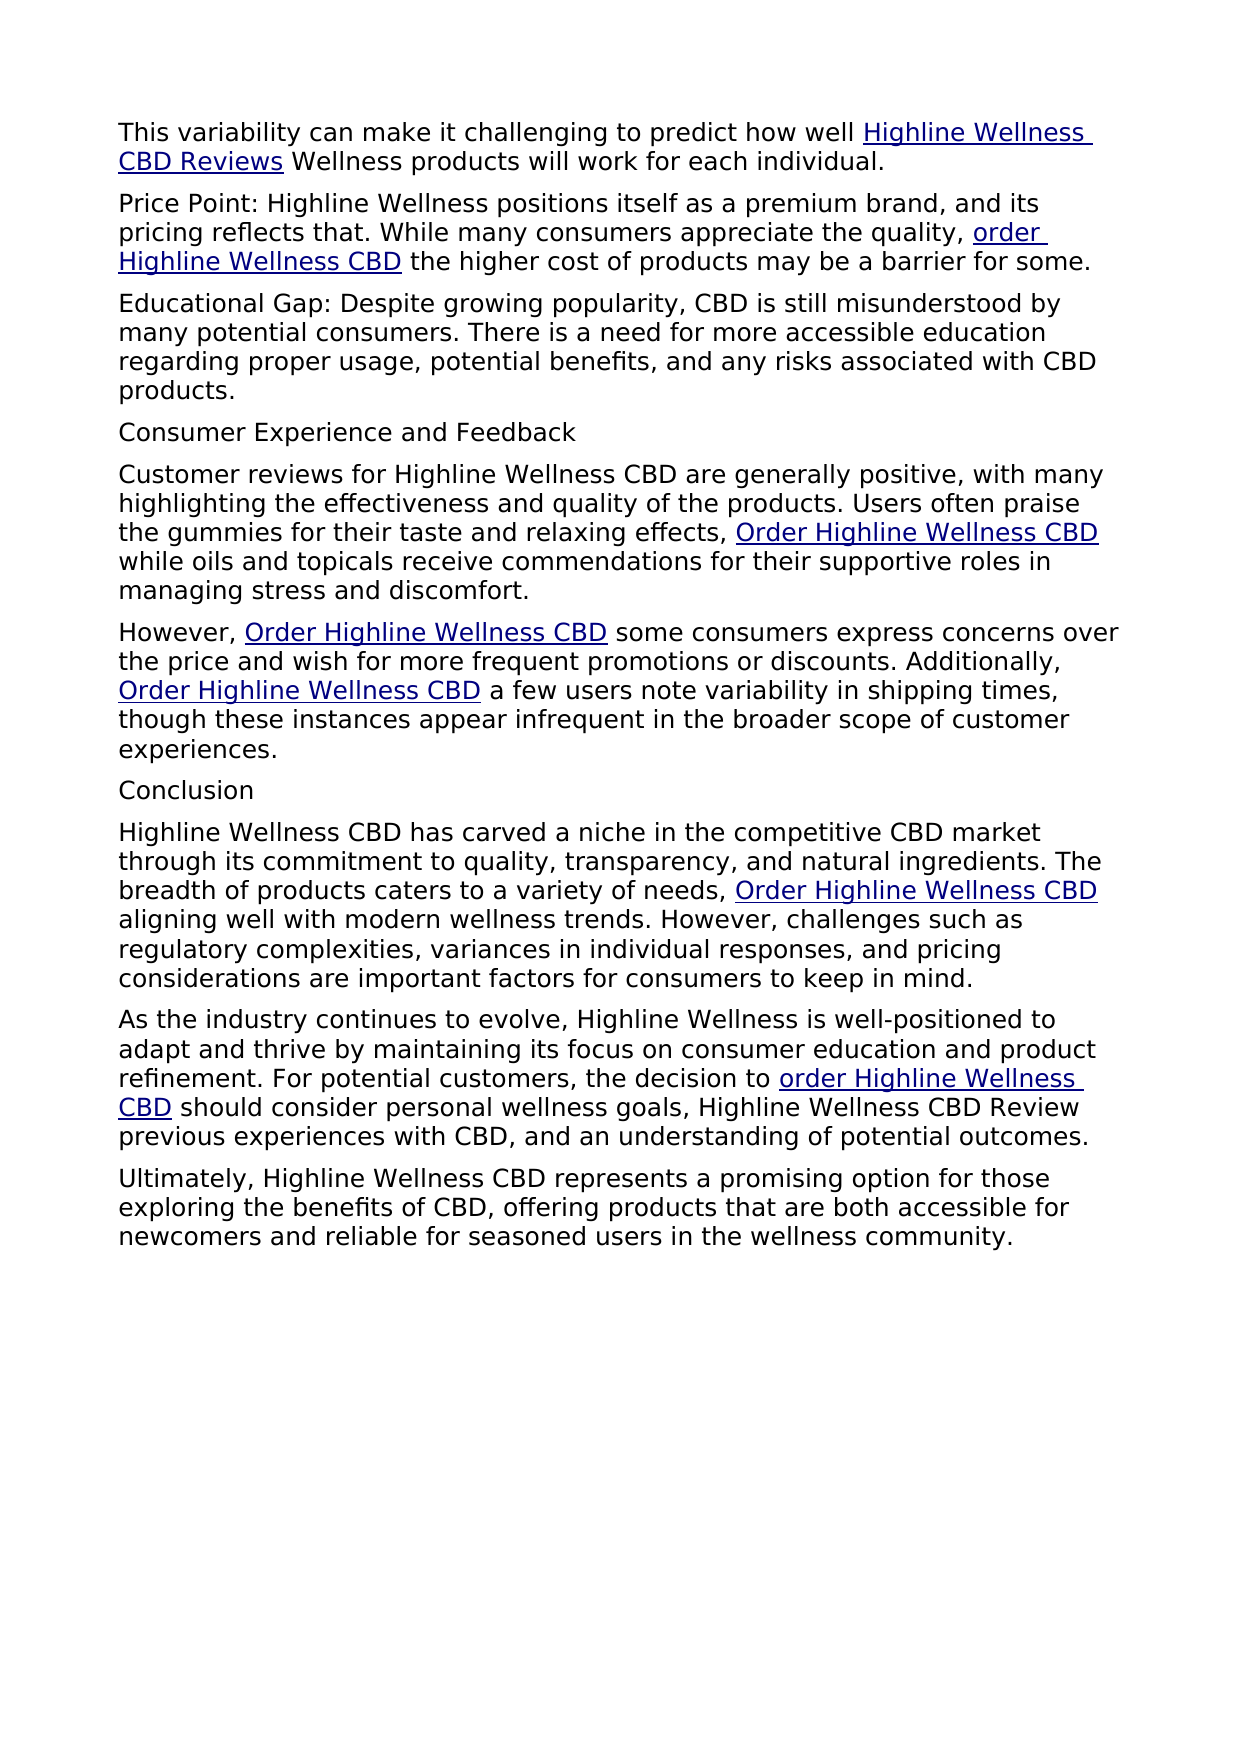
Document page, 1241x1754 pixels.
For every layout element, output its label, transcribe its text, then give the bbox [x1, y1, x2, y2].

text Price Point: Highline Wellness positions itself as a premium brand, and its pricing reflects that. While many consumers appreciate the quality, order Highline Wellness CBD the higher cost of products may be a barrier for some. [118, 189, 1122, 276]
text Customer reviews for Highline Wellness CBD are generally positive, with many highlighting the effectiveness and quality of the products. Users often praise the gummies for their taste and relaxing effects, Order Highline Wellness CBD while oils and topicals receive commendations for their supportive roles in managing stress and discomfort. [118, 460, 1122, 606]
text Consumer Experience and Feedback [118, 418, 1122, 447]
text Highline Wellness CBD has carved a niche in the competitive CBD market through its commitment to quality, transparency, and natural ingredients. The breadth of products caters to a variety of needs, Order Highline Wellness CBD aligning well with modern wellness trends. However, challenges such as regulatory complexities, variances in individual responses, and pricing considerations are important factors for consumers to keep in mind. [118, 818, 1122, 993]
text However, Order Highline Wellness CBD some consumers express concerns over the price and wish for more frequent promotions or discounts. Additionally, Order Highline Wellness CBD a few users note variability in shipping times, though these instances appear infrequent in the broader scope of customer experiences. [118, 618, 1122, 764]
text Educational Gap: Despite growing popularity, CBD is still misunderstood by many potential consumers. There is a need for more accessible education regarding proper usage, potential benefits, and any risks associated with CBD products. [118, 289, 1122, 406]
text Conclusion [118, 776, 1122, 806]
text Ultimately, Highline Wellness CBD represents a promising option for those exploring the benefits of CBD, offering products that are both accessible for newcomers and reliable for seasoned users in the wellness community. [118, 1164, 1122, 1251]
text As the industry continues to evolve, Highline Wellness is well-positioned to adapt and thrive by maintaining its focus on consumer education and product refinement. For potential customers, the decision to order Highline Wellness CBD should consider personal wellness goals, Highline Wellness CBD Review previous experiences with CBD, and an understanding of potential outcomes. [118, 1006, 1122, 1151]
text This variability can make it challenging to predict how well Highline Wellness CBD Reviews Wellness products will work for each individual. [118, 118, 1122, 176]
